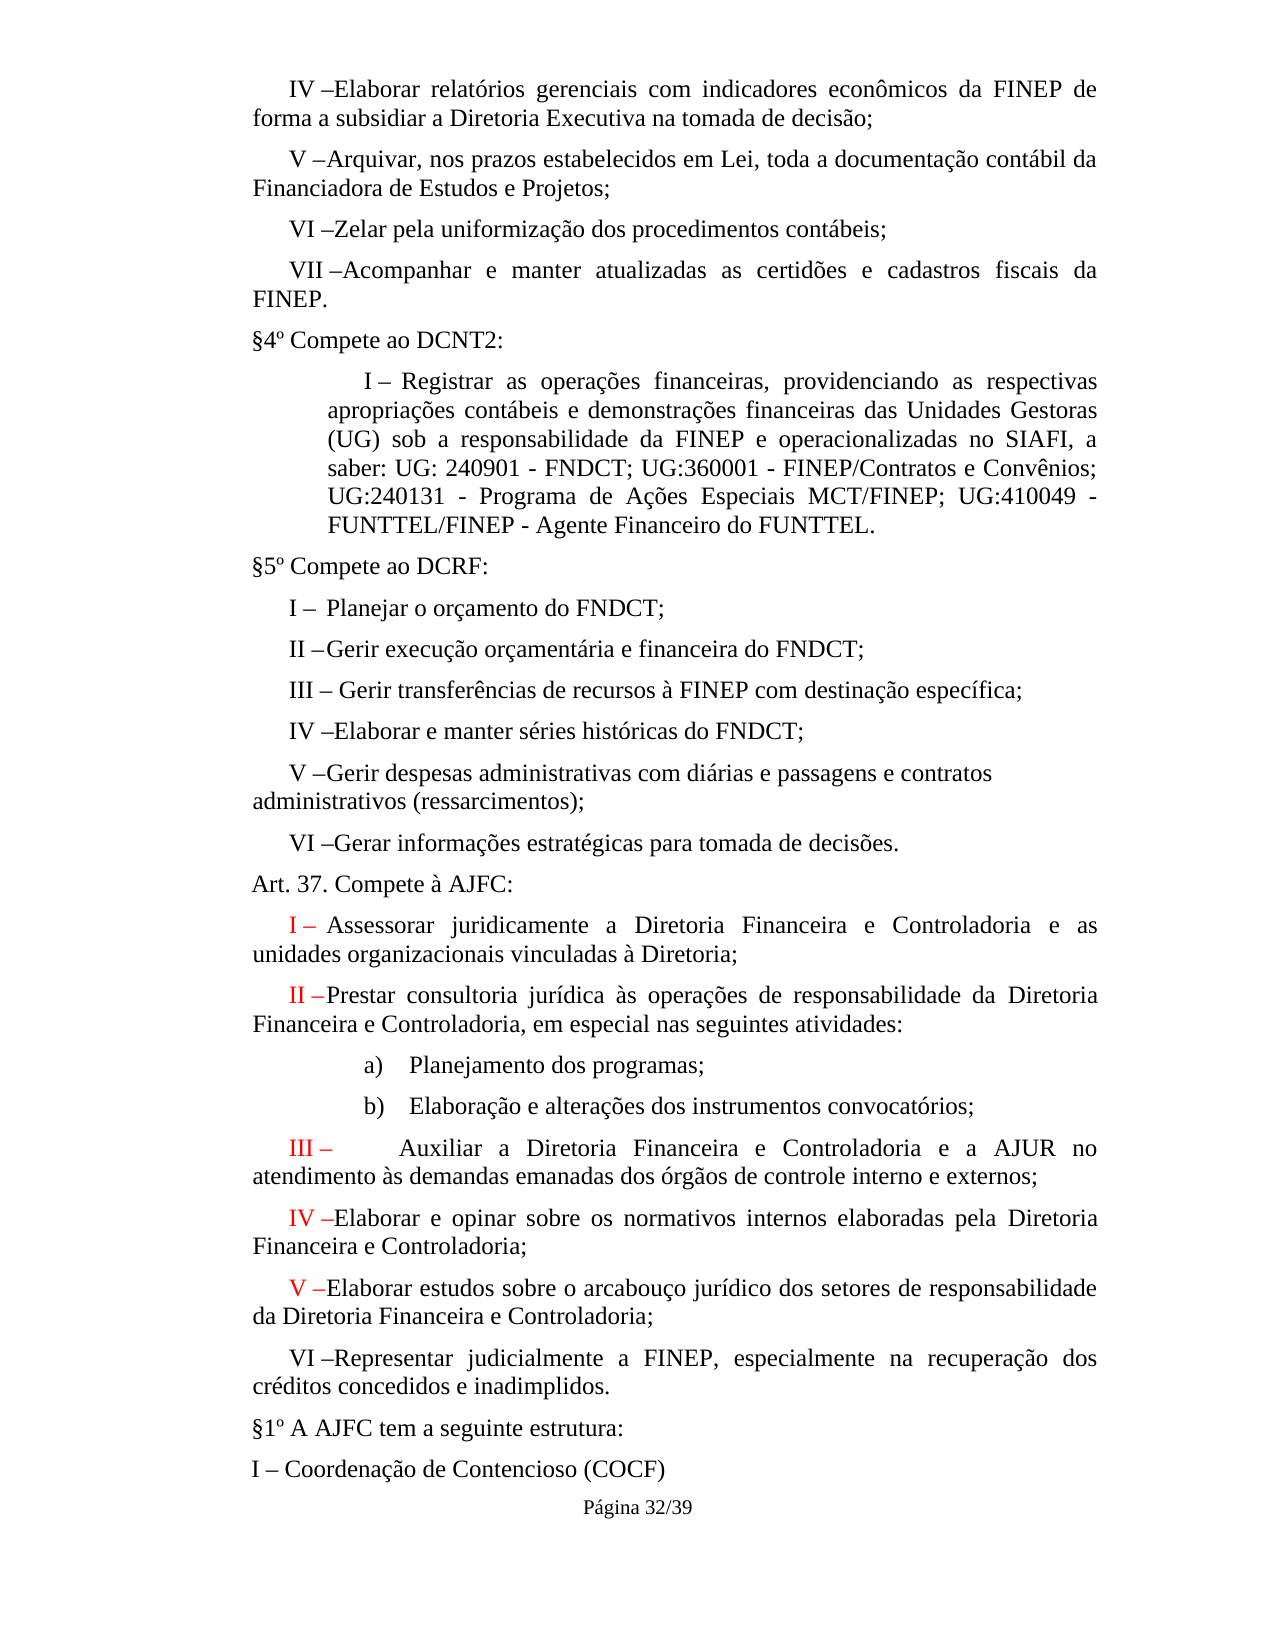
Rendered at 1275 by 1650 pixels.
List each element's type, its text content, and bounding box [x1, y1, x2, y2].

list Prestar consultoria jurídica às operações de responsabilidade da Diretoria Financeira e Controladoria, em especial nas seguintes atividades: [215, 980, 1098, 1038]
list Acompanhar e manter atualizadas as certidões e cadastros fiscais da FINEP. [215, 255, 1098, 313]
list Gerir transferências de recursos à FINEP com destinação específica; [215, 675, 1098, 704]
list Registrar as operações financeiras, providenciando as respectivas apropriações contábeis e demonstrações financeiras das Unidades Gestoras (UG) sob a responsabilidade da FINEP e operacionalizadas no SIAFI, a saber: UG: 240901 - FNDCT; UG:360001 - FINEP/Contratos e Convênios; UG:240131 - Programa de Ações Especiais MCT/FINEP; UG:410049 - FUNTTEL/FINEP - Agente Financeiro do FUNTTEL. [290, 366, 1098, 539]
list Assessorar juridicamente a Diretoria Financeira e Controladoria e as unidades organizacionais vinculadas à Diretoria; [215, 910, 1098, 968]
list Arquivar, nos prazos estabelecidos em Lei, toda a documentação contábil da Financiadora de Estudos e Projetos; [215, 144, 1098, 201]
text §1º A AJFC tem a seguinte estrutura: [177, 1413, 1098, 1441]
list Planejar o orçamento do FNDCT; [215, 593, 1098, 621]
text I – Coordenação de Contencioso (COCF) [177, 1454, 1098, 1483]
text §5º Compete ao DCRF: [177, 551, 1098, 580]
list Elaborar relatórios gerenciais com indicadores econômicos da FINEP de forma a subsidiar a Diretoria Executiva na tomada de decisão; [215, 74, 1098, 131]
list Gerir despesas administrativas com diárias e passagens e contratos administrativos (ressarcimentos); [215, 758, 1098, 815]
list Planejamento dos programas; [290, 1050, 1098, 1079]
list Gerir execução orçamentária e financeira do FNDCT; [215, 634, 1098, 663]
text §4º Compete ao DCNT2: [177, 325, 1098, 354]
list Elaboração e alterações dos instrumentos convocatórios; [290, 1091, 1098, 1120]
list Zelar pela uniformização dos procedimentos contábeis; [215, 214, 1098, 243]
list Auxiliar a Diretoria Financeira e Controladoria e a AJUR no atendimento às demandas emanadas dos órgãos de controle interno e externos; [215, 1133, 1098, 1190]
list Representar judicialmente a FINEP, especialmente na recuperação dos créditos concedidos e inadimplidos. [215, 1343, 1098, 1400]
list Elaborar e manter séries históricas do FNDCT; [215, 716, 1098, 745]
list Elaborar estudos sobre o arcabouço jurídico dos setores de responsabilidade da Diretoria Financeira e Controladoria; [215, 1273, 1098, 1330]
list Gerar informações estratégicas para tomada de decisões. [215, 828, 1098, 856]
list Elaborar e opinar sobre os normativos internos elaboradas pela Diretoria Financeira e Controladoria; [215, 1203, 1098, 1260]
text Art. 37. Compete à AJFC: [177, 869, 1098, 898]
